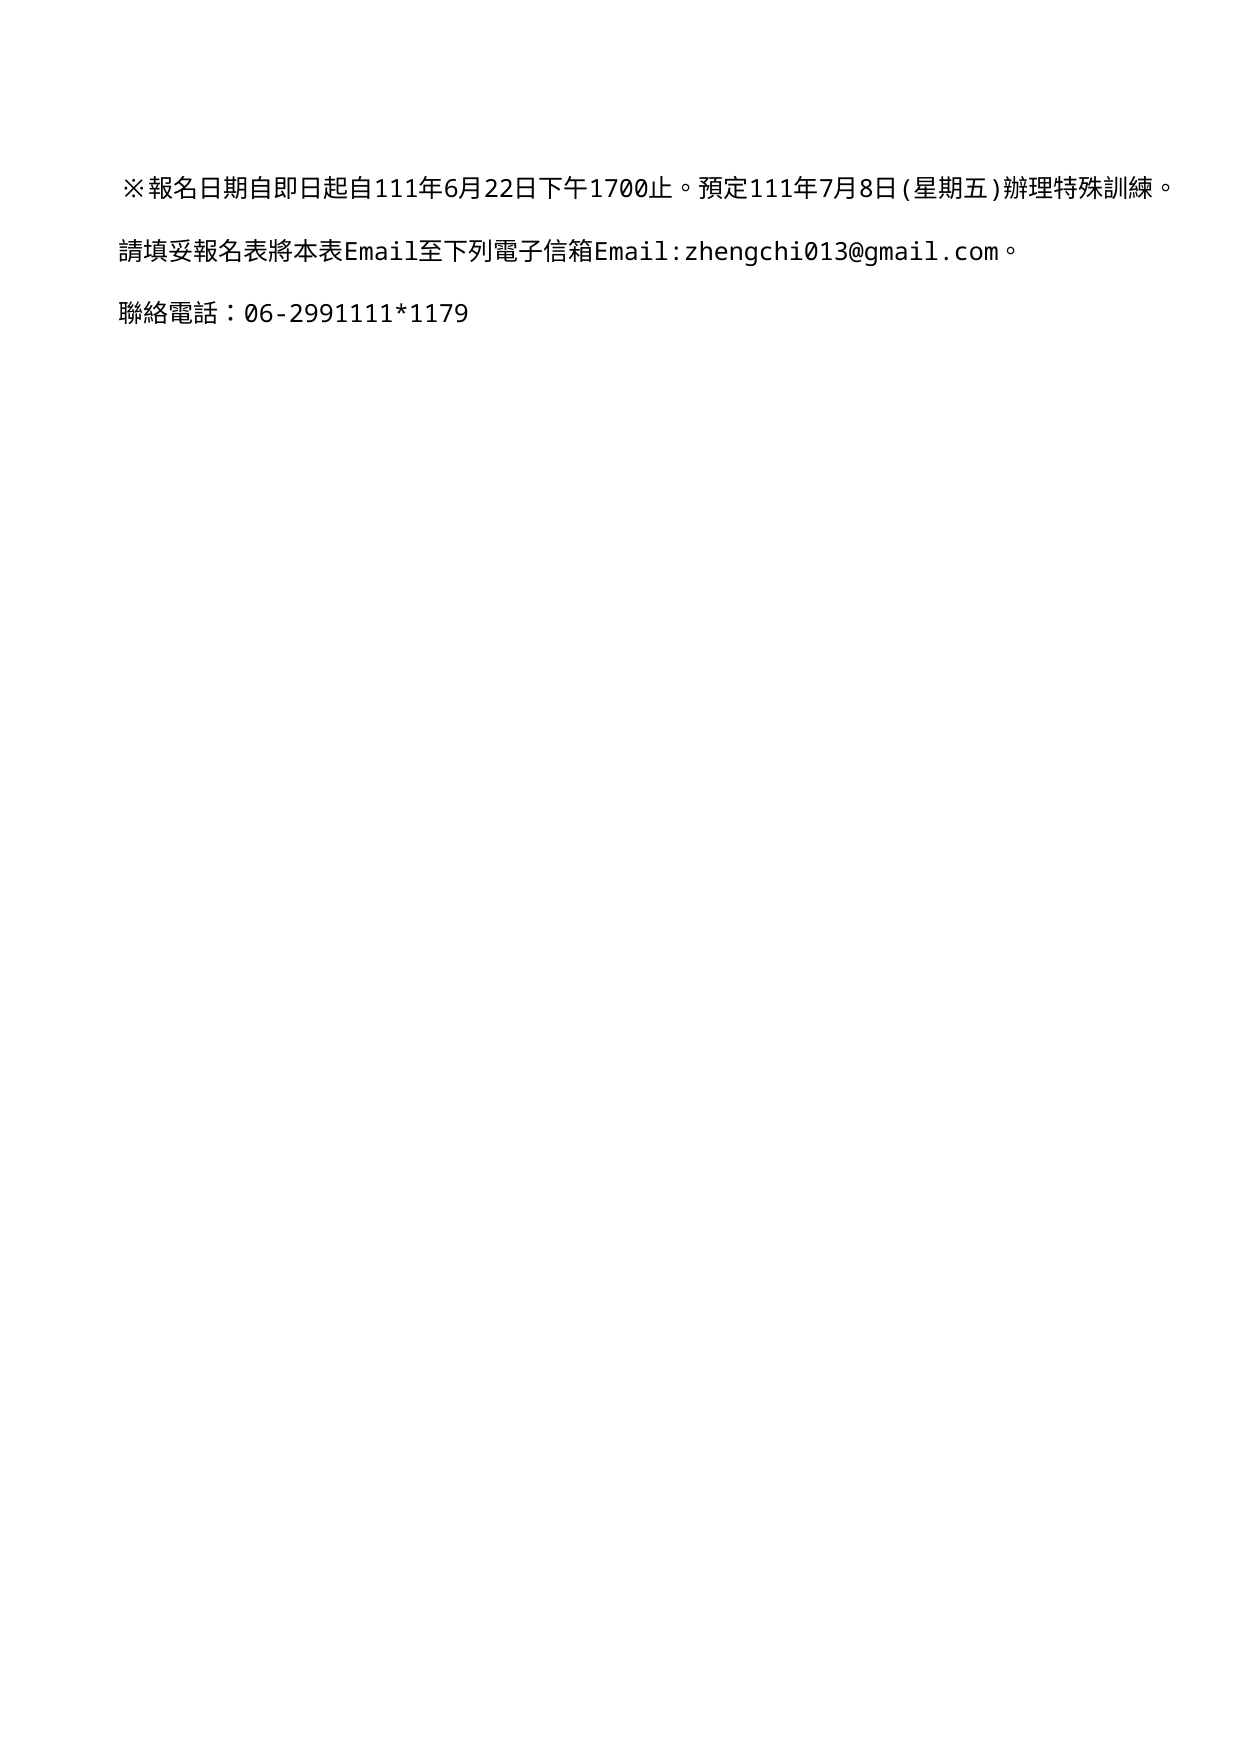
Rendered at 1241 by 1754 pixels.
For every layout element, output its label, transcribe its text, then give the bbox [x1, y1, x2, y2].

text 請填妥報名表將本表Email至下列電子信箱Email:zhengchi013@gmail.com。 [89, 207, 1166, 270]
text 聯絡電話：06-2991111*1179 [89, 270, 1166, 332]
text ※報名日期自即日起自111年6月22日下午1700止。預定111年7月8日(星期五)辦理特殊訓練。 [89, 145, 1166, 207]
